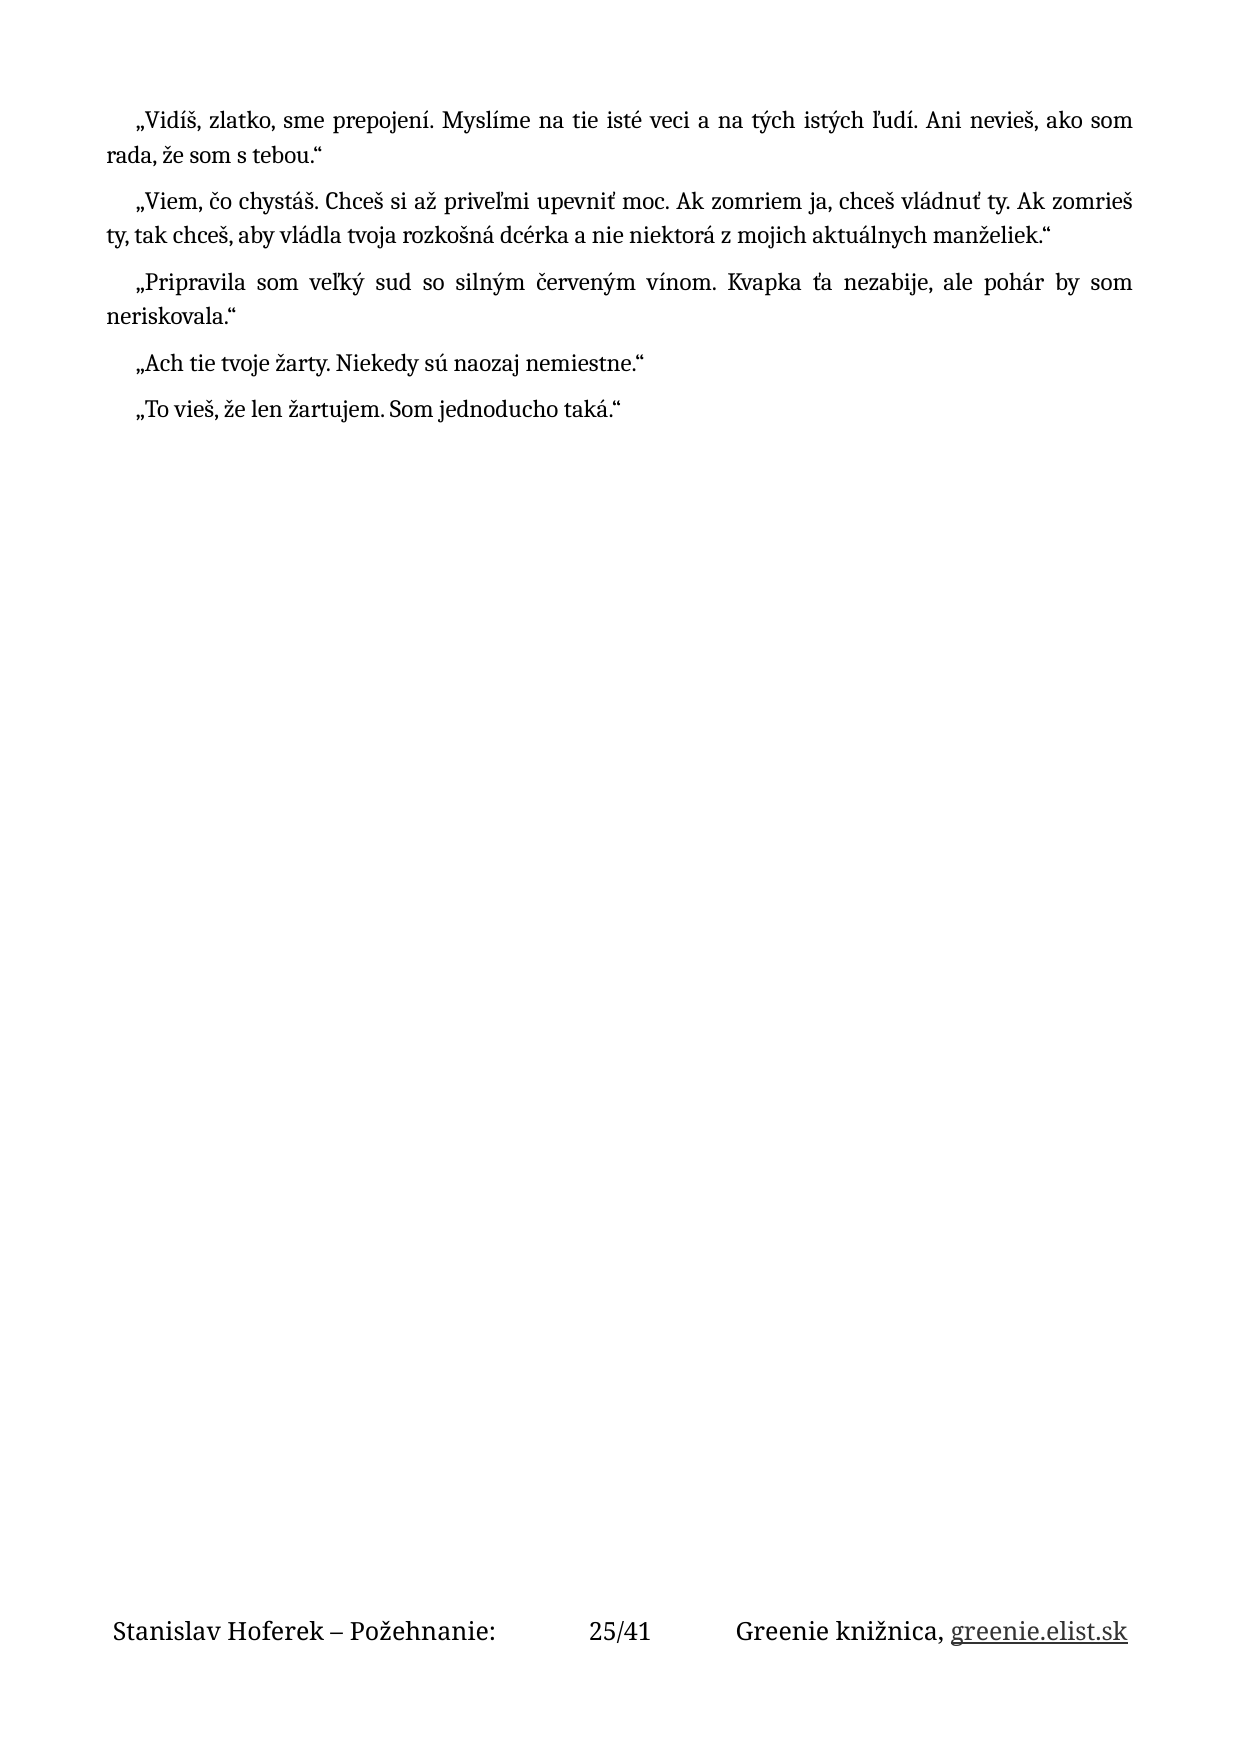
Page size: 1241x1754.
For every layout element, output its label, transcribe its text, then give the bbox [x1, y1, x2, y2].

text „Vidíš, zlatko, sme prepojení. Myslíme na tie isté veci a na tých istých ľudí. Ani nevieš, ako som rada, že som s tebou.“ [106, 106, 1134, 169]
text „Ach tie tvoje žarty. Niekedy sú naozaj nemiestne.“ [106, 348, 1134, 377]
text „To vieš, že len žartujem. Som jednoducho taká.“ [106, 395, 1134, 423]
text „Viem, čo chystáš. Chceš si až priveľmi upevniť moc. Ak zomriem ja, chceš vládnuť ty. Ak zomrieš ty, tak chceš, aby vládla tvoja rozkošná dcérka a nie niektorá z mojich aktuálnych manželiek.“ [106, 187, 1134, 250]
text „Pripravila som veľký sud so silným červeným vínom. Kvapka ťa nezabije, ale pohár by som neriskovala.“ [106, 268, 1134, 331]
